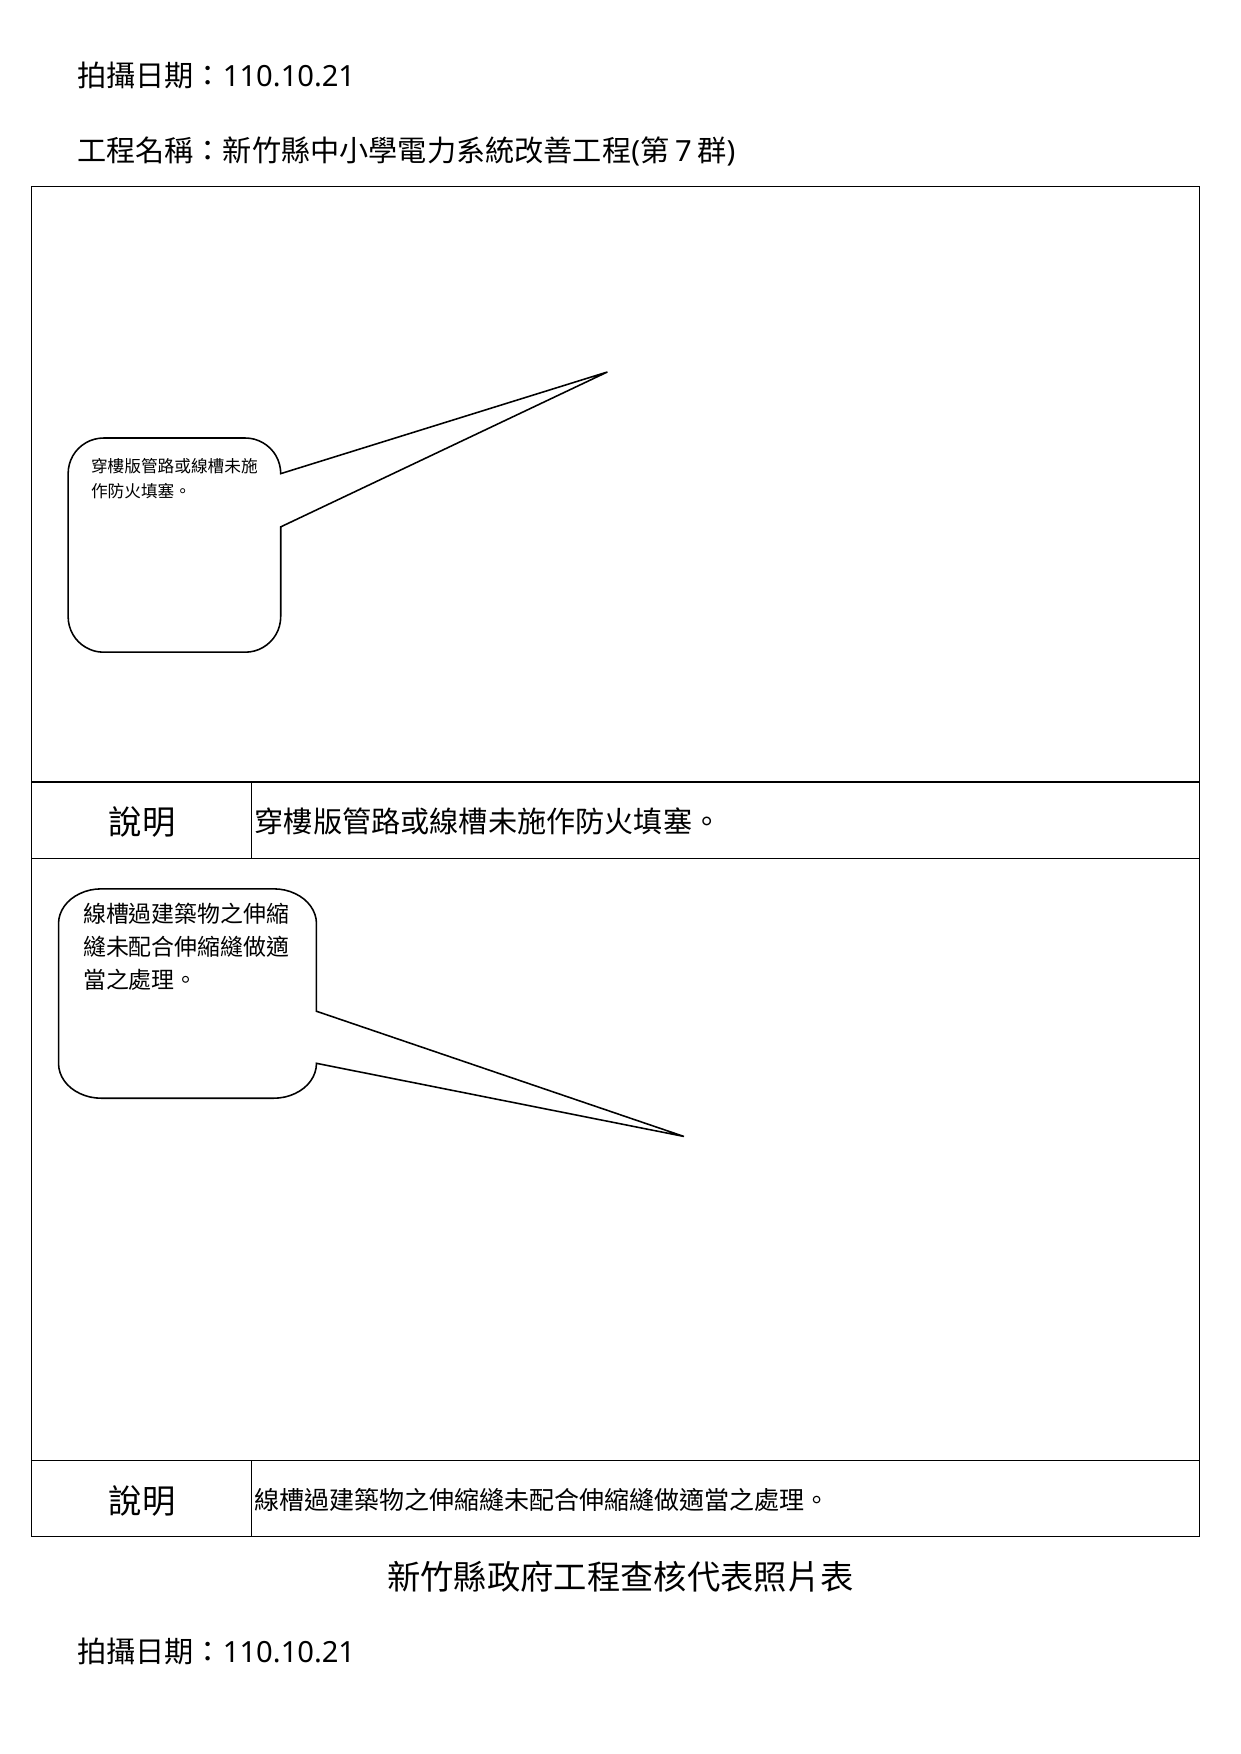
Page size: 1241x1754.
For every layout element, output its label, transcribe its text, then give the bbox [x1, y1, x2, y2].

text 工程名稱：新竹縣中小學電力系統改善工程(第7群) [77, 111, 1163, 186]
table_cell 線槽過建築物之伸縮縫未配合伸縮縫做適當之處理。 [252, 1461, 1199, 1536]
table_cell 說明 [32, 1461, 251, 1536]
table_cell 穿樓版管路或線槽未施作防火填塞。 [252, 783, 1199, 857]
text 拍攝日期：110.10.21 [77, 1612, 1163, 1687]
text 新竹縣政府工程查核代表照片表 [77, 1537, 1163, 1612]
table_header [32, 187, 1199, 781]
table_cell [32, 859, 1199, 1460]
text 拍攝日期：110.10.21 [77, 36, 1163, 111]
table_cell 說明 [32, 783, 251, 857]
